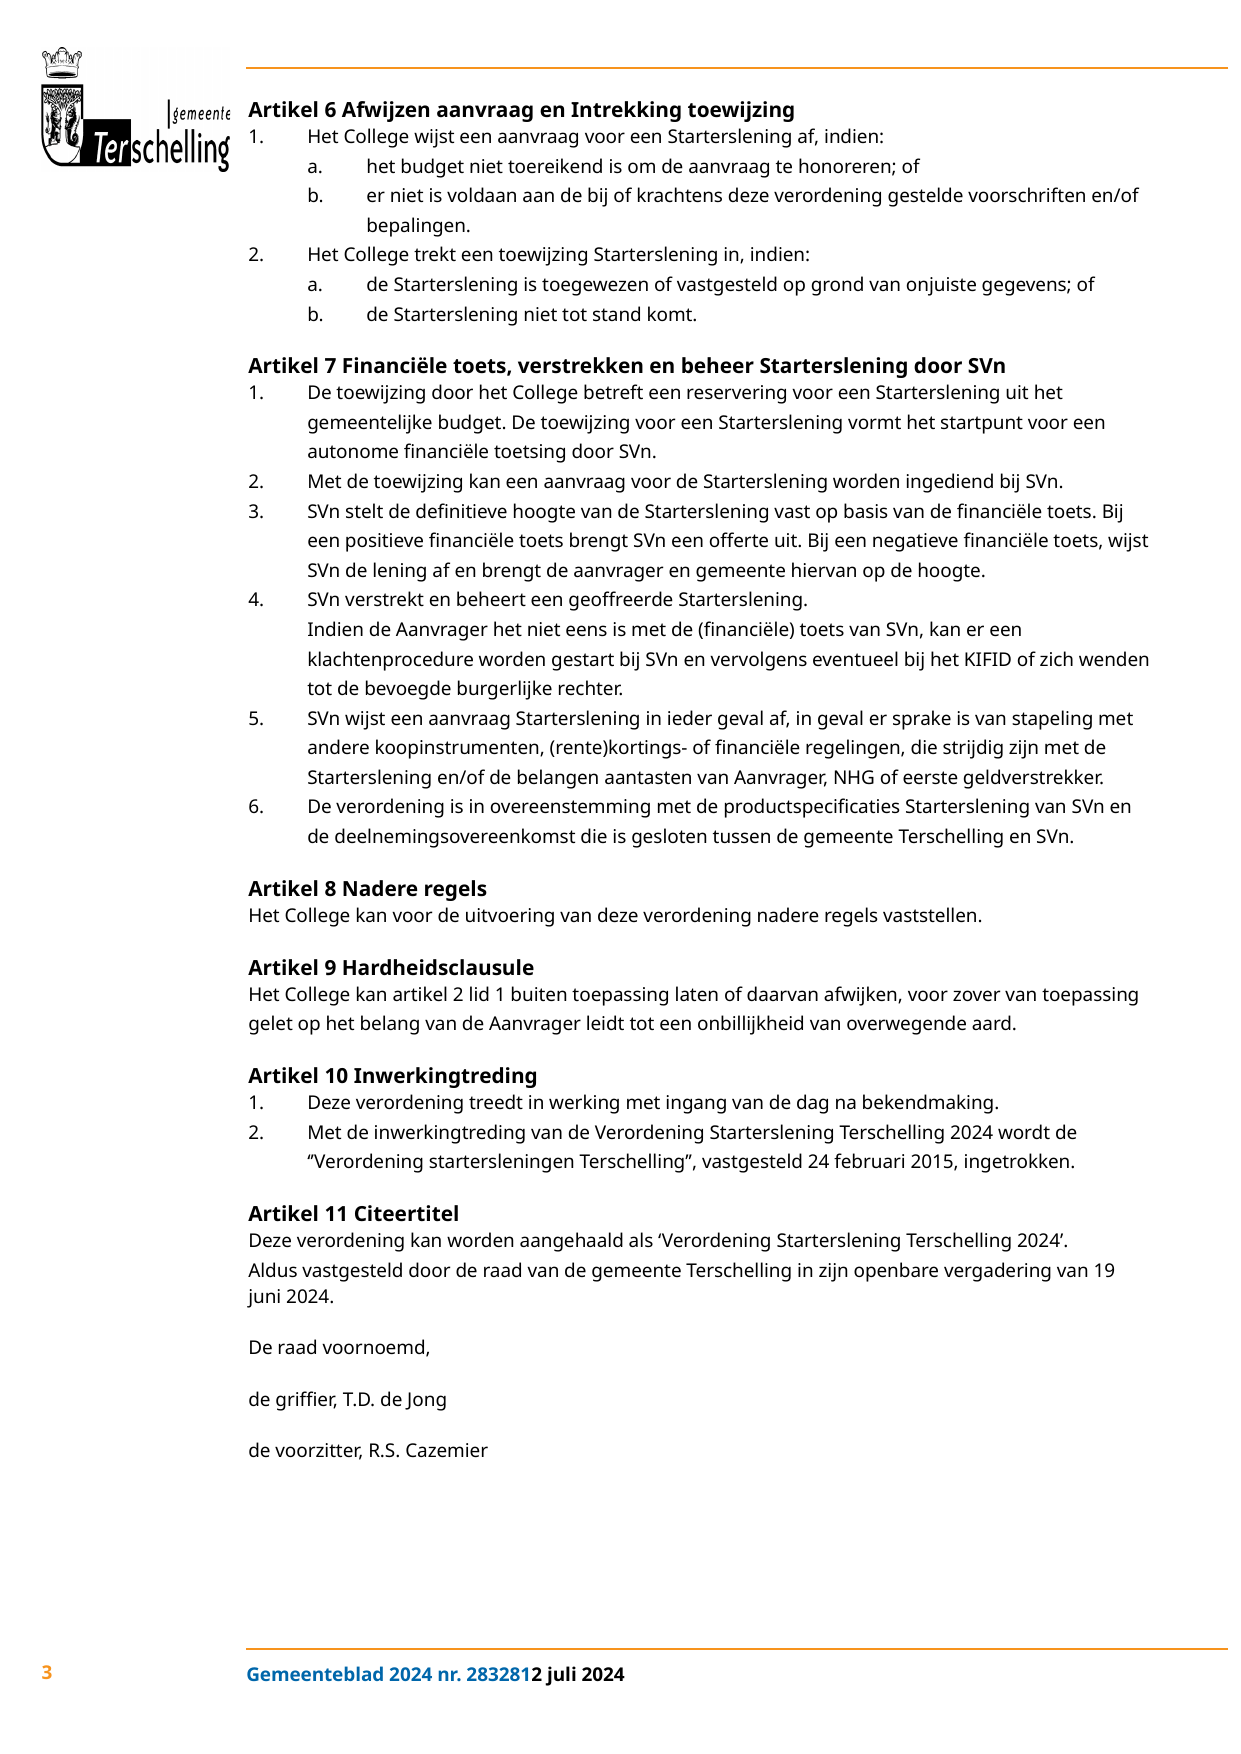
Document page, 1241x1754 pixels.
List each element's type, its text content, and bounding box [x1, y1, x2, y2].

text Artikel 7 Financiële toets, verstrekken en beheer Starterslening door SVn [248, 351, 1152, 379]
picture [41, 47, 231, 172]
list SVn wijst een aanvraag Starterslening in ieder geval af, in geval er sprake is van stapeling met andere koopinstrumenten, (rente)kortings- of financiële regelingen, die strijdig zijn met de Starterslening en/of de belangen aantasten van Aanvrager, NHG of eerste geldverstrekker. [248, 705, 1152, 790]
text Artikel 9 Hardheidsclausule [248, 953, 1152, 981]
list Deze verordening treedt in werking met ingang van de dag na bekendmaking. [248, 1089, 1152, 1115]
list De verordening is in overeenstemming met de productspecificaties Starterslening van SVn en de deelnemingsovereenkomst die is gesloten tussen de gemeente Terschelling en SVn. [248, 794, 1152, 849]
text De raad voornoemd, [248, 1334, 1152, 1360]
text Aldus vastgesteld door de raad van de gemeente Terschelling in zijn openbare vergadering van 19 juni 2024. [248, 1257, 1152, 1308]
list Indien de Aanvrager het niet eens is met de (financiële) toets van SVn, kan er een klachtenprocedure worden gestart bij SVn en vervolgens eventueel bij het KIFID of zich wenden tot de bevoegde burgerlijke rechter. [248, 616, 1152, 701]
list Het College wijst een aanvraag voor een Starterslening af, indien: [248, 123, 1152, 149]
text Het College kan artikel 2 lid 1 buiten toepassing laten of daarvan afwijken, voor zover van toepassing gelet op het belang van de Aanvrager leidt tot een onbillijkheid van overwegende aard. [248, 981, 1152, 1036]
list er niet is voldaan aan de bij of krachtens deze verordening gestelde voorschriften en/of bepalingen. [307, 182, 1152, 238]
text Artikel 10 Inwerkingtreding [248, 1061, 1152, 1089]
list De toewijzing door het College betreft een reservering voor een Starterslening uit het gemeentelijke budget. De toewijzing voor een Starterslening vormt het startpunt voor een autonome financiële toetsing door SVn. [248, 379, 1152, 464]
list het budget niet toereikend is om de aanvraag te honoreren; of [307, 153, 1152, 178]
list SVn stelt de definitieve hoogte van de Starterslening vast op basis van de financiële toets. Bij een positieve financiële toets brengt SVn een offerte uit. Bij een negatieve financiële toets, wijst SVn de lening af en brengt de aanvrager en gemeente hiervan op de hoogte. [248, 498, 1152, 583]
list de Starterslening niet tot stand komt. [307, 301, 1152, 326]
text Artikel 6 Afwijzen aanvraag en Intrekking toewijzing [248, 95, 1152, 123]
list Het College trekt een toewijzing Starterslening in, indien: [248, 242, 1152, 267]
text Het College kan voor de uitvoering van deze verordening nadere regels vaststellen. [248, 902, 1152, 928]
text de griffier, T.D. de Jong [248, 1386, 1152, 1411]
list Met de inwerkingtreding van de Verordening Starterslening Terschelling 2024 wordt de ‘’Verordening startersleningen Terschelling’’, vastgesteld 24 februari 2015, ingetrokken. [248, 1119, 1152, 1174]
list de Starterslening is toegewezen of vastgesteld op grond van onjuiste gegevens; of [307, 271, 1152, 297]
text Deze verordening kan worden aangehaald als ‘Verordening Starterslening Terschelling 2024’. [248, 1227, 1152, 1253]
list SVn verstrekt en beheert een geoffreerde Starterslening. [248, 587, 1152, 612]
text de voorzitter, R.S. Cazemier [248, 1437, 1152, 1463]
list Met de toewijzing kan een aanvraag voor de Starterslening worden ingediend bij SVn. [248, 468, 1152, 494]
text Artikel 8 Nadere regels [248, 874, 1152, 902]
text Artikel 11 Citeertitel [248, 1199, 1152, 1227]
